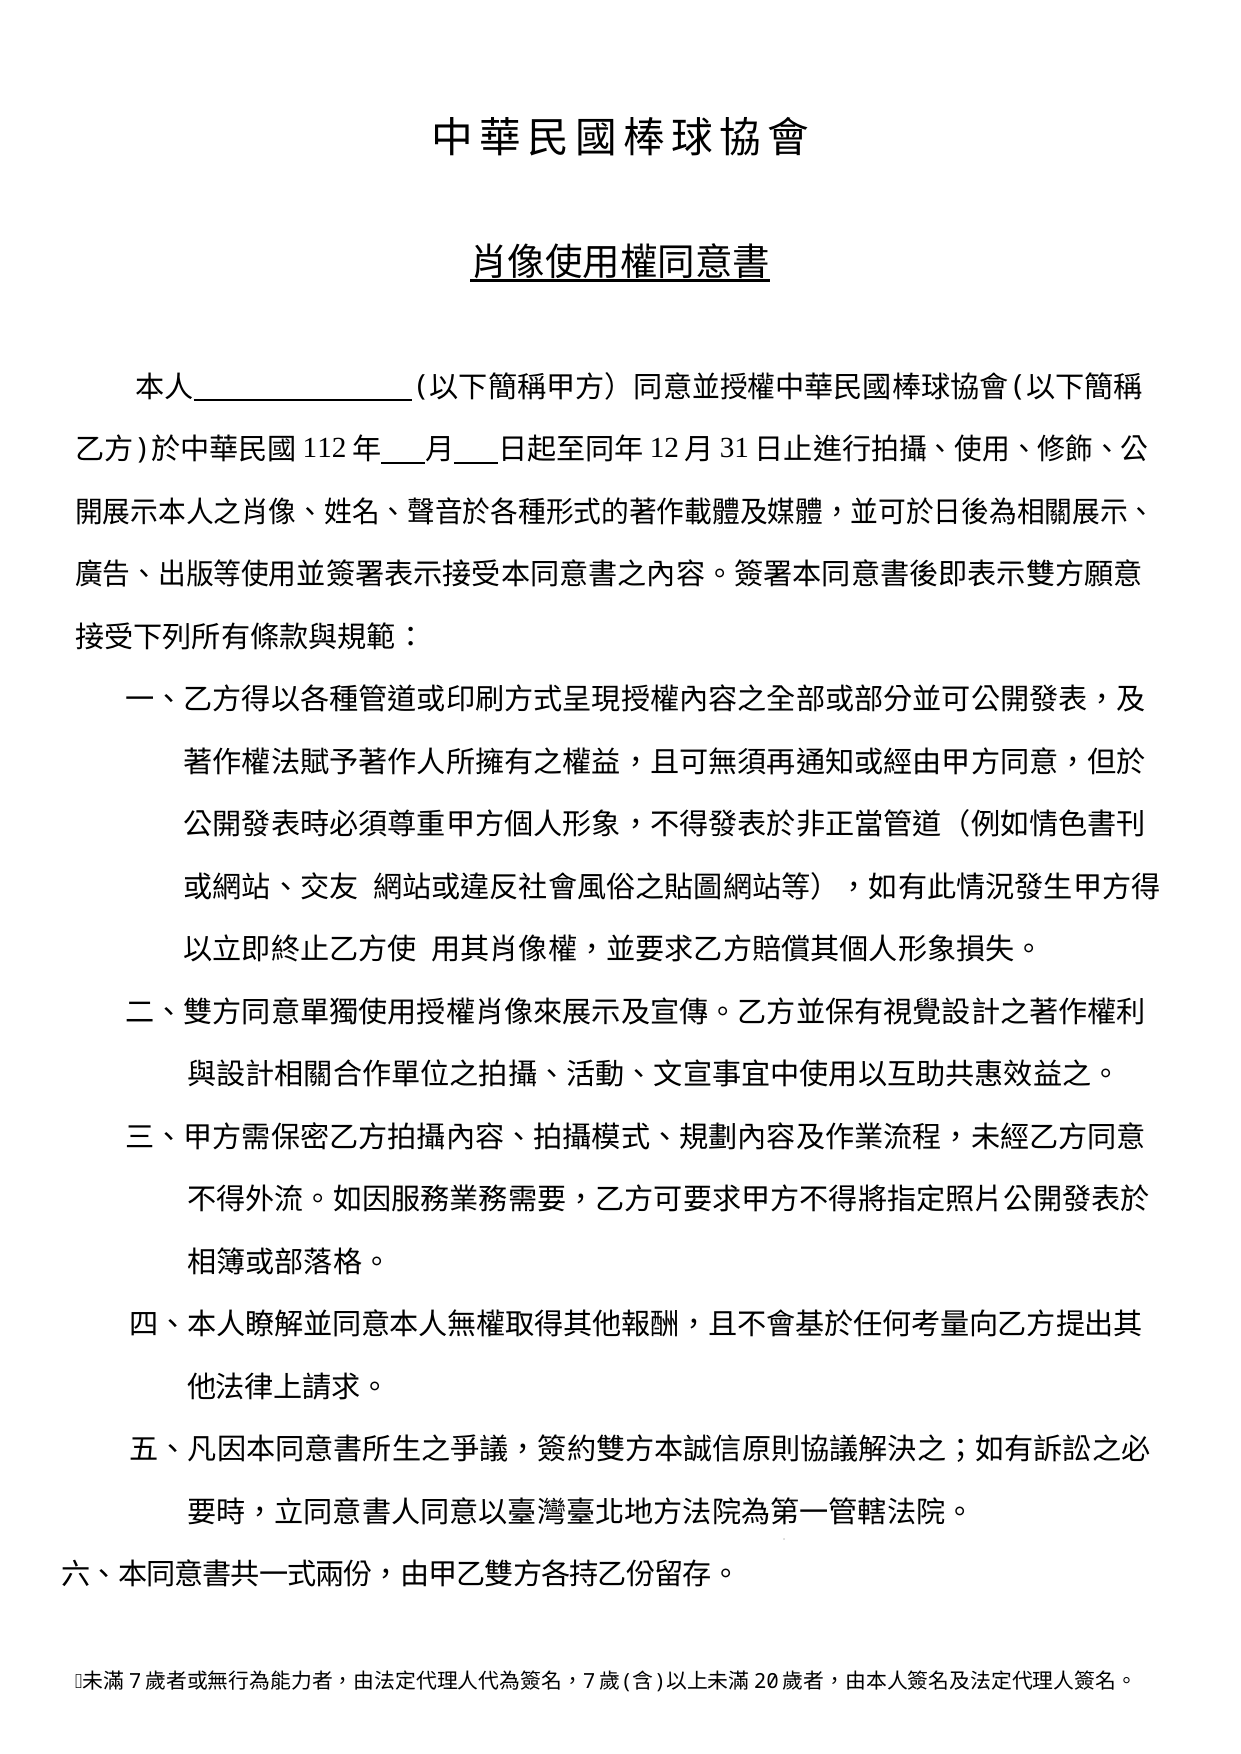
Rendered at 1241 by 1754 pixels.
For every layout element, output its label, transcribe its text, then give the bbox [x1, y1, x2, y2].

text 中華民國棒球協會 [75, 93, 1165, 155]
text 二、雙方同意單獨使用授權肖像來展示及宣傳。乙方並保有視覺設計之著作權利與設計相關合作單位之拍攝、活動、文宣事宜中使用以互助共惠效益之。 [125, 968, 1165, 1093]
text 四、本人瞭解並同意本人無權取得其他報酬，且不會基於任何考量向乙方提出其他法律上請求。 [129, 1280, 1165, 1405]
text 五、凡因本同意書所生之爭議，簽約雙方本誠信原則協議解決之；如有訴訟之必要時，立同意書人同意以臺灣臺北地方法院為第一管轄法院。 [129, 1405, 1165, 1530]
text 六、本同意書共一式兩份，由甲乙雙方各持乙份留存。 [61, 1530, 1154, 1593]
text 三、甲方需保密乙方拍攝內容、拍攝模式、規劃內容及作業流程，未經乙方同意不得外流。如因服務業務需要，乙方可要求甲方不得將指定照片公開發表於相簿或部落格。 [125, 1093, 1165, 1280]
text 一、乙方得以各種管道或印刷方式呈現授權內容之全部或部分並可公開發表，及著作權法賦予著作人所擁有之權益，且可無須再通知或經由甲方同意，但於公開發表時必須尊重甲方個人形象，不得發表於非正當管道（例如情色書刊或網站、交友 網站或違反社會風俗之貼圖網站等），如有此情況發生甲方得以立即終止乙方使 用其肖像權，並要求乙方賠償其個人形象損失。 [125, 655, 1165, 968]
text 肖像使用權同意書 [75, 218, 1165, 280]
text 本人 (以下簡稱甲方）同意並授權中華民國棒球協會(以下簡稱乙方)於中華民國112年 月 日起至同年12月31日止進行拍攝、使用、修飾、公開展示本人之肖像、姓名、聲音於各種形式的著作載體及媒體，並可於日後為相關展示、廣告、出版等使用並簽署表示接受本同意書之內容。簽署本同意書後即表示雙方願意接受下列所有條款與規範： [75, 343, 1165, 655]
